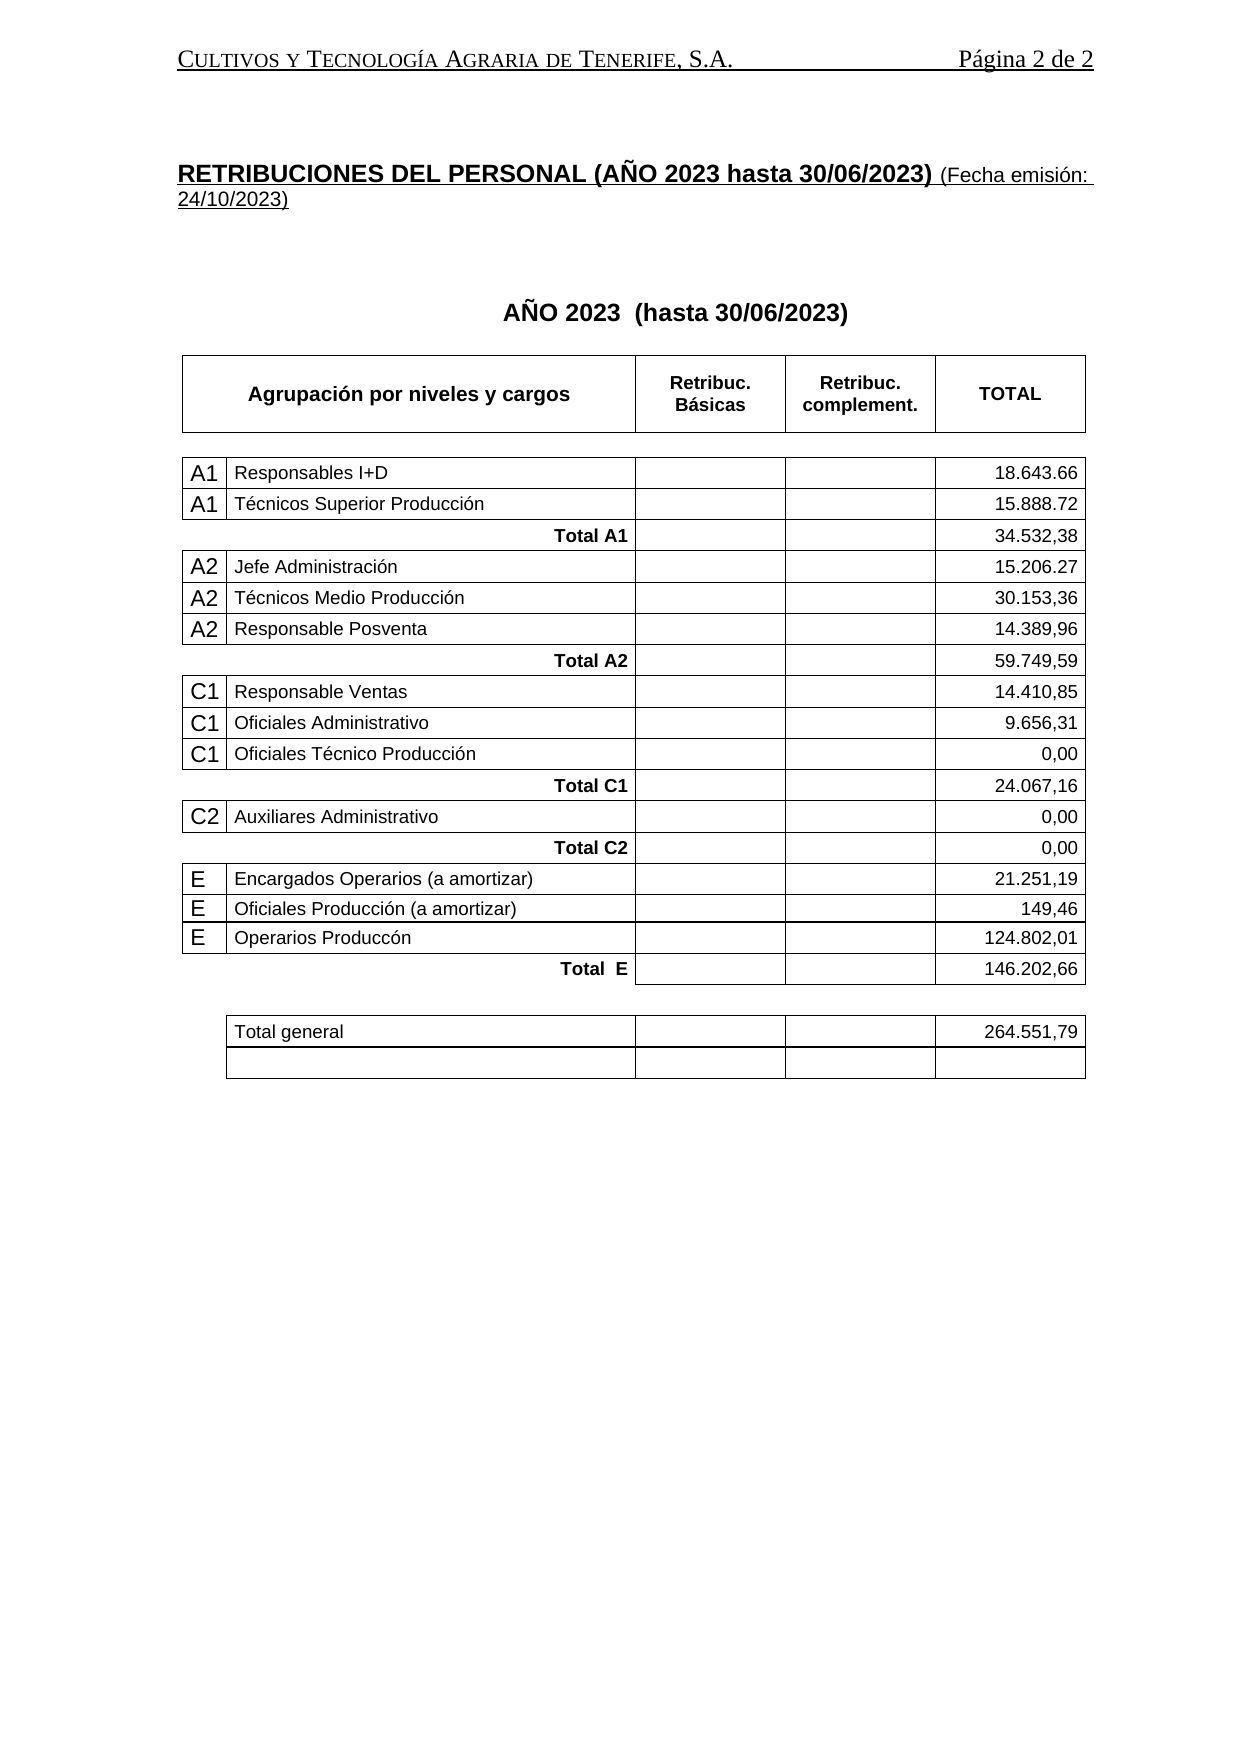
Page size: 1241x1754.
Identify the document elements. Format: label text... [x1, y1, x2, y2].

text RETRIBUCIONES DEL PERSONAL (AÑO 2023 hasta 30/06/2023) (Fecha emisión: 24/10/2023) [177, 158, 1137, 211]
table_cell [227, 433, 635, 457]
table_cell [786, 801, 935, 832]
table_cell Responsable Ventas [227, 676, 635, 707]
table_cell [227, 1048, 635, 1078]
table_cell 18.643.66 [936, 458, 1085, 488]
table_cell 15.206.27 [936, 551, 1085, 582]
table_header Retribuc. complement. [786, 356, 935, 432]
table_cell 0,00 [936, 801, 1085, 832]
table_cell [183, 1046, 226, 1078]
table_cell [786, 551, 935, 582]
table_cell Técnicos Superior Producción [227, 489, 635, 519]
table_cell [786, 708, 935, 738]
table_cell [786, 954, 935, 984]
table_cell [636, 708, 785, 738]
table_cell C1 [183, 708, 226, 738]
table_cell [227, 984, 635, 1015]
table_cell [786, 458, 935, 488]
table_cell 124.802,01 [936, 923, 1085, 953]
table_cell Oficiales Administrativo [227, 708, 635, 738]
table_cell [636, 1016, 785, 1046]
table_cell 149,46 [936, 895, 1085, 921]
table_cell Operarios Produccón [227, 923, 635, 953]
table_header Retribuc. Básicas [636, 356, 785, 432]
table_cell [183, 645, 227, 675]
table_cell Total E [227, 954, 635, 984]
table_cell C1 [183, 676, 226, 707]
table_cell Total A1 [227, 520, 635, 550]
table_cell [786, 833, 935, 863]
table_cell [786, 614, 935, 644]
table_cell [786, 1016, 935, 1046]
table_cell 14.389,96 [936, 614, 1085, 644]
table_cell [786, 895, 935, 921]
table_cell Técnicos Medio Producción [227, 583, 635, 613]
table_cell [636, 645, 785, 675]
table_cell [786, 676, 935, 707]
table_cell [636, 583, 785, 613]
table_cell [786, 739, 935, 769]
table_cell [786, 770, 935, 800]
table_cell [636, 676, 785, 707]
table_cell Oficiales Producción (a amortizar) [227, 895, 635, 921]
table_cell Total A2 [227, 645, 635, 675]
table_cell Responsable Posventa [227, 614, 635, 644]
table_cell [935, 985, 1085, 1015]
table_cell C1 [183, 739, 226, 769]
table_cell 34.532,38 [936, 520, 1085, 550]
table_cell [935, 433, 1085, 457]
table_cell [636, 520, 785, 550]
table_cell C2 [183, 801, 226, 832]
table_cell [786, 1048, 935, 1078]
table_cell Responsables I+D [227, 458, 635, 488]
table_cell [635, 985, 785, 1015]
table_cell [636, 458, 785, 488]
table_cell [636, 739, 785, 769]
table_cell [936, 1048, 1085, 1078]
table_cell Total C1 [227, 770, 635, 800]
table_header TOTAL [936, 356, 1085, 432]
table_cell [786, 864, 935, 894]
table_cell Total C2 [227, 833, 635, 863]
table_cell [636, 551, 785, 582]
table_cell [183, 984, 227, 1015]
table_cell 30.153,36 [936, 583, 1085, 613]
table_cell [635, 433, 785, 457]
table_cell A1 [183, 458, 226, 488]
table_cell Oficiales Técnico Producción [227, 739, 635, 769]
table_cell 21.251,19 [936, 864, 1085, 894]
table_cell 146.202,66 [936, 954, 1085, 984]
table_cell [636, 833, 785, 863]
table_cell [786, 645, 935, 675]
table_cell [636, 770, 785, 800]
table_cell 59.749,59 [936, 645, 1085, 675]
table_cell 24.067,16 [936, 770, 1085, 800]
table_cell 0,00 [936, 833, 1085, 863]
table_cell Auxiliares Administrativo [227, 801, 635, 832]
table_cell [183, 954, 227, 984]
table_cell [636, 801, 785, 832]
table_cell 9.656,31 [936, 708, 1085, 738]
table_cell [786, 583, 935, 613]
table_cell Jefe Administración [227, 551, 635, 582]
table_cell [183, 1015, 226, 1046]
table_cell A2 [183, 551, 226, 582]
table_cell A1 [183, 489, 226, 519]
table_cell 264.551,79 [936, 1016, 1085, 1046]
table_cell [785, 985, 935, 1015]
table_cell E [183, 895, 226, 921]
table_cell Encargados Operarios (a amortizar) [227, 864, 635, 894]
table_cell 14.410,85 [936, 676, 1085, 707]
table_cell [636, 864, 785, 894]
table_cell [183, 833, 227, 863]
table_cell [636, 489, 785, 519]
table_cell [636, 1048, 785, 1078]
table_cell 0,00 [936, 739, 1085, 769]
table_cell A2 [183, 614, 226, 644]
table_header Agrupación por niveles y cargos [183, 356, 635, 432]
table_cell [786, 489, 935, 519]
table_cell 15.888.72 [936, 489, 1085, 519]
table_cell E [183, 923, 226, 953]
table_cell [785, 433, 935, 457]
table_cell [786, 923, 935, 953]
table_cell E [183, 864, 226, 894]
table_cell [636, 954, 785, 984]
table_cell [786, 520, 935, 550]
table_cell A2 [183, 583, 226, 613]
table_cell Total general [227, 1016, 635, 1046]
table_cell [636, 895, 785, 921]
table_cell [636, 923, 785, 953]
text AÑO 2023 (hasta 30/06/2023) [215, 297, 1137, 326]
table_cell [183, 770, 227, 800]
table_cell [183, 520, 227, 550]
table_cell [636, 614, 785, 644]
table_cell [183, 433, 227, 457]
